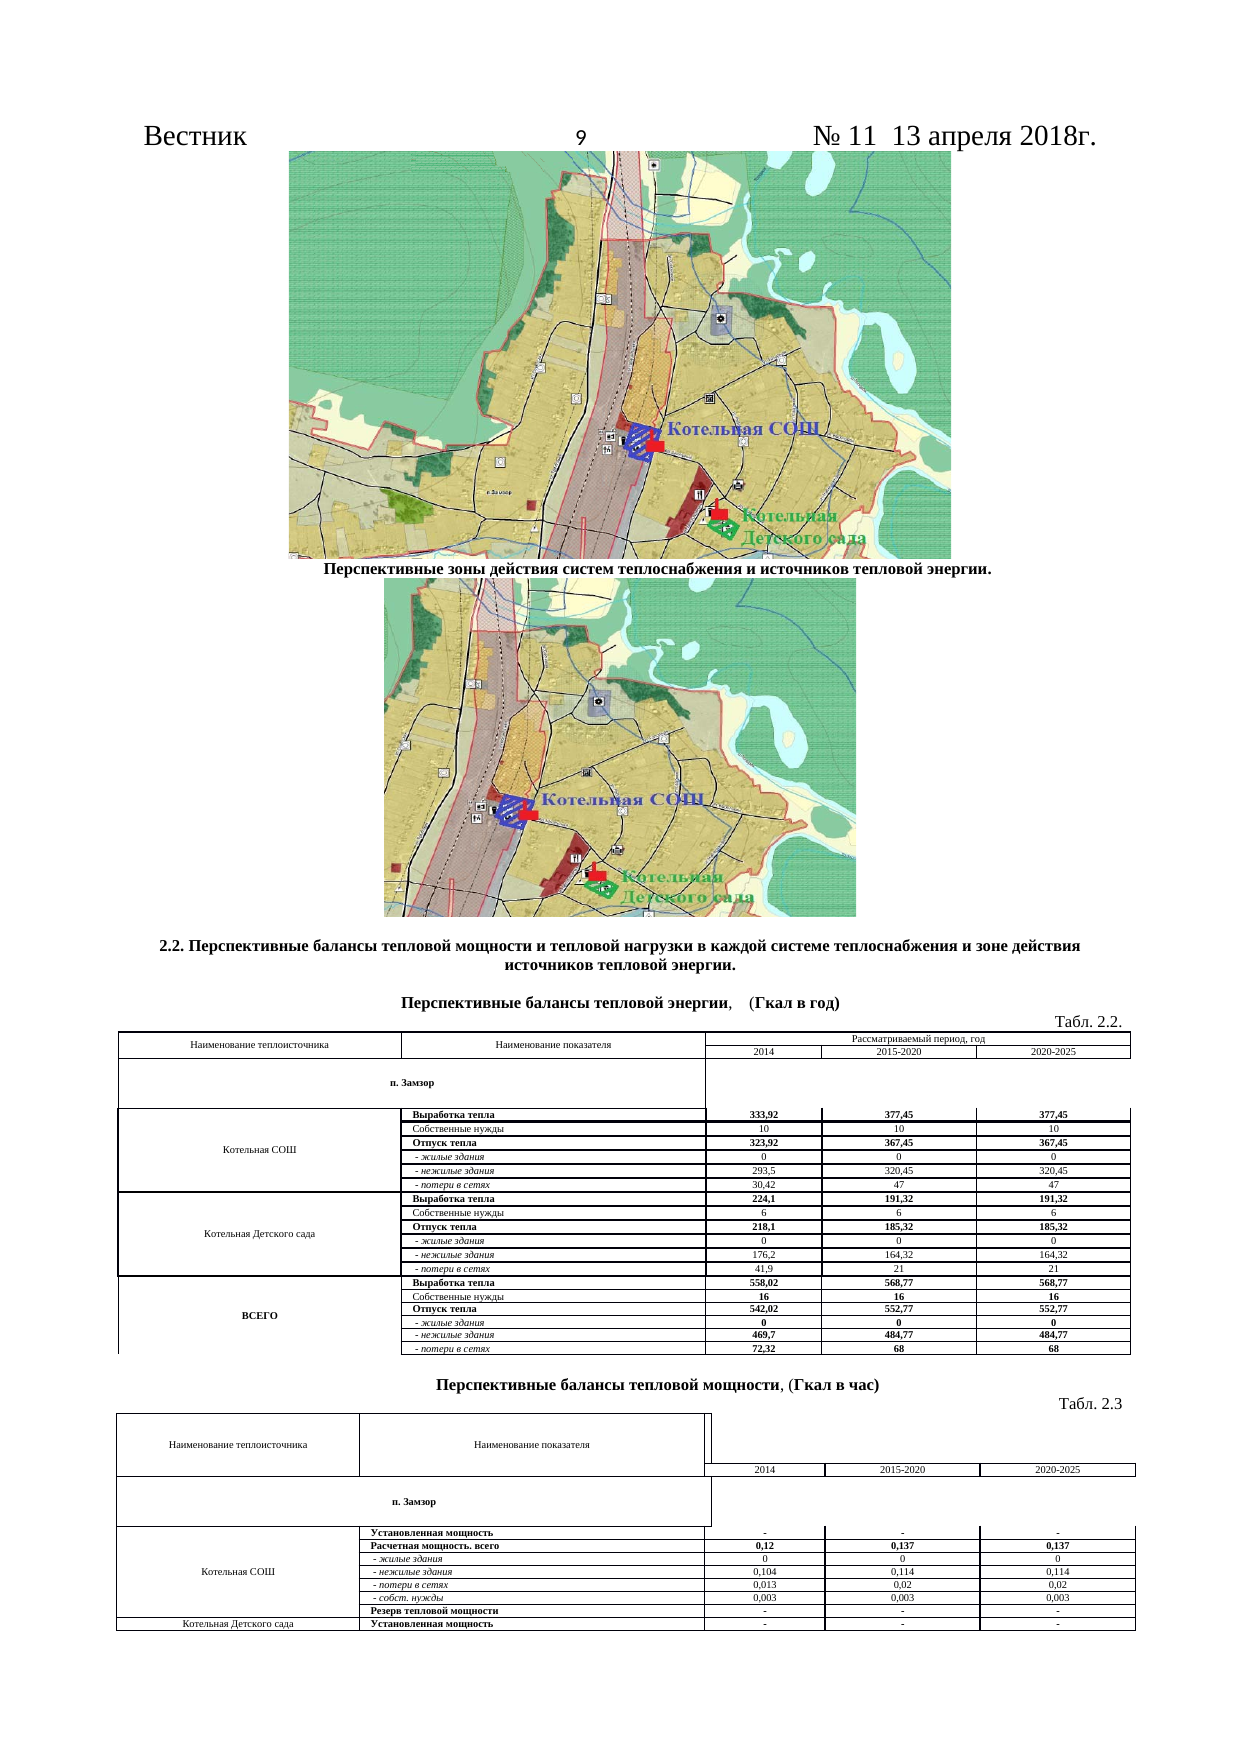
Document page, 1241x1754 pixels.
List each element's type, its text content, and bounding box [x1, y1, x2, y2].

table_cell Собственные нужды [402, 1290, 705, 1302]
table_cell 0 [826, 1553, 979, 1565]
table_cell 41,9 [707, 1263, 821, 1275]
table_cell 2014 [705, 1464, 824, 1476]
text Табл. 2.3 [118, 1394, 1122, 1413]
table_cell 21 [823, 1263, 976, 1275]
table_cell 0,137 [826, 1540, 979, 1552]
table_cell 30,42 [707, 1179, 821, 1191]
table_cell 333,92 [707, 1108, 821, 1120]
table_cell 484,77 [822, 1329, 976, 1341]
table_header Рассматриваемый период, год [706, 1033, 1130, 1044]
table_cell 568,77 [822, 1277, 976, 1289]
table_cell 72,32 [706, 1342, 821, 1354]
table_cell 10 [707, 1123, 821, 1134]
table_cell - [826, 1605, 979, 1617]
table_cell 2015-2020 [822, 1046, 976, 1057]
table_cell 185,32 [823, 1221, 976, 1233]
table_cell - потери в сетях [402, 1263, 705, 1275]
table_cell - нежилые здания [402, 1165, 705, 1177]
table_cell Выработка тепла [402, 1109, 705, 1120]
table_cell 0 [822, 1316, 976, 1328]
table_cell 0 [823, 1235, 976, 1247]
table_cell Собственные нужды [402, 1123, 705, 1134]
table_cell 185,32 [977, 1221, 1130, 1233]
table_cell 293,5 [707, 1165, 821, 1177]
table_cell 552,77 [977, 1303, 1130, 1315]
table_cell - [705, 1526, 824, 1539]
table_cell 0,003 [981, 1592, 1135, 1604]
table_cell Установленная мощность [360, 1527, 704, 1539]
table_cell 2020-2025 [981, 1464, 1135, 1476]
table_cell 68 [977, 1342, 1130, 1354]
table_cell 10 [823, 1123, 976, 1134]
table_header Наименование показателя [360, 1414, 704, 1476]
table_cell 0,104 [705, 1566, 824, 1578]
table_cell - [826, 1618, 979, 1630]
table_cell Отпуск тепла [402, 1303, 705, 1315]
text Перспективные зоны действия систем теплоснабжения и источников тепловой энергии. [118, 559, 1122, 578]
table_cell п. Замзор [119, 1059, 705, 1107]
table_cell 552,77 [822, 1303, 976, 1315]
table_cell 0,02 [826, 1579, 979, 1591]
table_cell Котельная СОШ [117, 1527, 359, 1617]
table_cell 164,32 [977, 1249, 1130, 1261]
table_cell 10 [977, 1123, 1130, 1134]
table_cell 323,92 [707, 1137, 821, 1148]
table_cell 377,45 [823, 1108, 976, 1120]
table_cell 2015-2020 [826, 1464, 979, 1476]
table_cell 377,45 [977, 1108, 1130, 1120]
table_cell - [981, 1605, 1135, 1617]
table_cell 0 [707, 1235, 821, 1247]
table_cell 0,02 [981, 1579, 1135, 1591]
table_cell - жилые здания [402, 1151, 705, 1163]
text Табл. 2.2. [118, 1012, 1122, 1031]
table_cell 320,45 [977, 1165, 1130, 1177]
table_cell 558,02 [706, 1277, 821, 1289]
table_cell 164,32 [823, 1249, 976, 1261]
table_cell - жилые здания [402, 1316, 705, 1328]
table_cell - [705, 1618, 824, 1630]
table_cell 191,32 [823, 1193, 976, 1205]
table_header Наименование теплоисточника [117, 1414, 359, 1476]
table_cell 0,114 [981, 1566, 1135, 1578]
table_header Наименование теплоисточника [119, 1033, 401, 1057]
table_cell 0 [977, 1316, 1130, 1328]
subtitle 2.2. Перспективные балансы тепловой мощности и тепловой нагрузки в каждой системе теплоснабжения и зоне действия источников тепловой энергии. [118, 936, 1122, 974]
table_cell 6 [707, 1207, 821, 1219]
table_cell 176,2 [707, 1249, 821, 1261]
table_cell - жилые здания [360, 1553, 704, 1565]
table_cell - нежилые здания [360, 1566, 704, 1578]
table_cell 47 [823, 1179, 976, 1191]
table_cell 0 [706, 1316, 821, 1328]
table_cell 0 [707, 1151, 821, 1163]
table_cell Котельная Детского сада [119, 1193, 400, 1275]
table_cell Котельная СОШ [119, 1109, 400, 1191]
table_cell Отпуск тепла [402, 1137, 705, 1148]
table_cell 320,45 [823, 1165, 976, 1177]
table_cell - [981, 1618, 1135, 1630]
table_cell - нежилые здания [402, 1249, 705, 1261]
table_cell Установленная мощность [360, 1618, 704, 1630]
table_cell 16 [977, 1290, 1130, 1302]
table_cell Собственные нужды [402, 1207, 705, 1219]
table_cell 6 [823, 1207, 976, 1219]
table_cell 367,45 [977, 1137, 1130, 1148]
table_cell 542,02 [706, 1303, 821, 1315]
table_cell - [826, 1526, 979, 1539]
table_cell 224,1 [707, 1193, 821, 1205]
table_cell 218,1 [707, 1221, 821, 1233]
table_cell 469,7 [706, 1329, 821, 1341]
table_cell 21 [977, 1263, 1130, 1275]
table_cell Котельная Детского сада [117, 1618, 359, 1630]
table_cell - нежилые здания [402, 1329, 705, 1341]
table_cell 0 [977, 1235, 1130, 1247]
table_cell 2014 [706, 1046, 821, 1057]
table_cell 191,32 [977, 1193, 1130, 1205]
table_cell 47 [977, 1179, 1130, 1191]
table_cell - [981, 1526, 1135, 1539]
table_cell - [705, 1605, 824, 1617]
table_cell 0,137 [981, 1540, 1135, 1552]
table_cell Резерв тепловой мощности [360, 1605, 704, 1617]
table_cell 0 [705, 1553, 824, 1565]
table_cell Расчетная мощность. всего [360, 1540, 704, 1552]
table_cell ВСЕГО [119, 1277, 401, 1354]
table_cell - потери в сетях [402, 1342, 705, 1354]
table_cell 0,114 [826, 1566, 979, 1578]
text Перспективные балансы тепловой мощности, (Гкал в час) [118, 1374, 1122, 1394]
picture [288, 151, 952, 559]
table_cell 0 [977, 1151, 1130, 1163]
table_cell - жилые здания [402, 1235, 705, 1247]
table_cell 367,45 [823, 1137, 976, 1148]
table_cell п. Замзор [117, 1477, 711, 1526]
table_cell 568,77 [977, 1277, 1130, 1289]
table_cell 0,003 [705, 1592, 824, 1604]
table_cell 0,013 [705, 1579, 824, 1591]
table_cell 484,77 [977, 1329, 1130, 1341]
picture [384, 578, 857, 917]
table_cell 16 [706, 1290, 821, 1302]
table_cell Выработка тепла [402, 1277, 705, 1289]
table_cell 16 [822, 1290, 976, 1302]
table_header Наименование показателя [402, 1033, 705, 1057]
table_cell 68 [822, 1342, 976, 1354]
table_cell 0,003 [826, 1592, 979, 1604]
table_cell - потери в сетях [402, 1179, 705, 1191]
table_cell 0 [981, 1553, 1135, 1565]
table_cell - потери в сетях [360, 1579, 704, 1591]
table_cell Выработка тепла [402, 1193, 705, 1205]
text Перспективные балансы тепловой энергии, (Гкал в год) [118, 993, 1122, 1012]
table_cell Отпуск тепла [402, 1221, 705, 1233]
table_cell 2020-2025 [977, 1046, 1130, 1057]
table_cell 0,12 [705, 1540, 824, 1552]
table_cell 0 [823, 1151, 976, 1163]
table_cell - собст. нужды [360, 1592, 704, 1604]
table_cell 6 [977, 1207, 1130, 1219]
